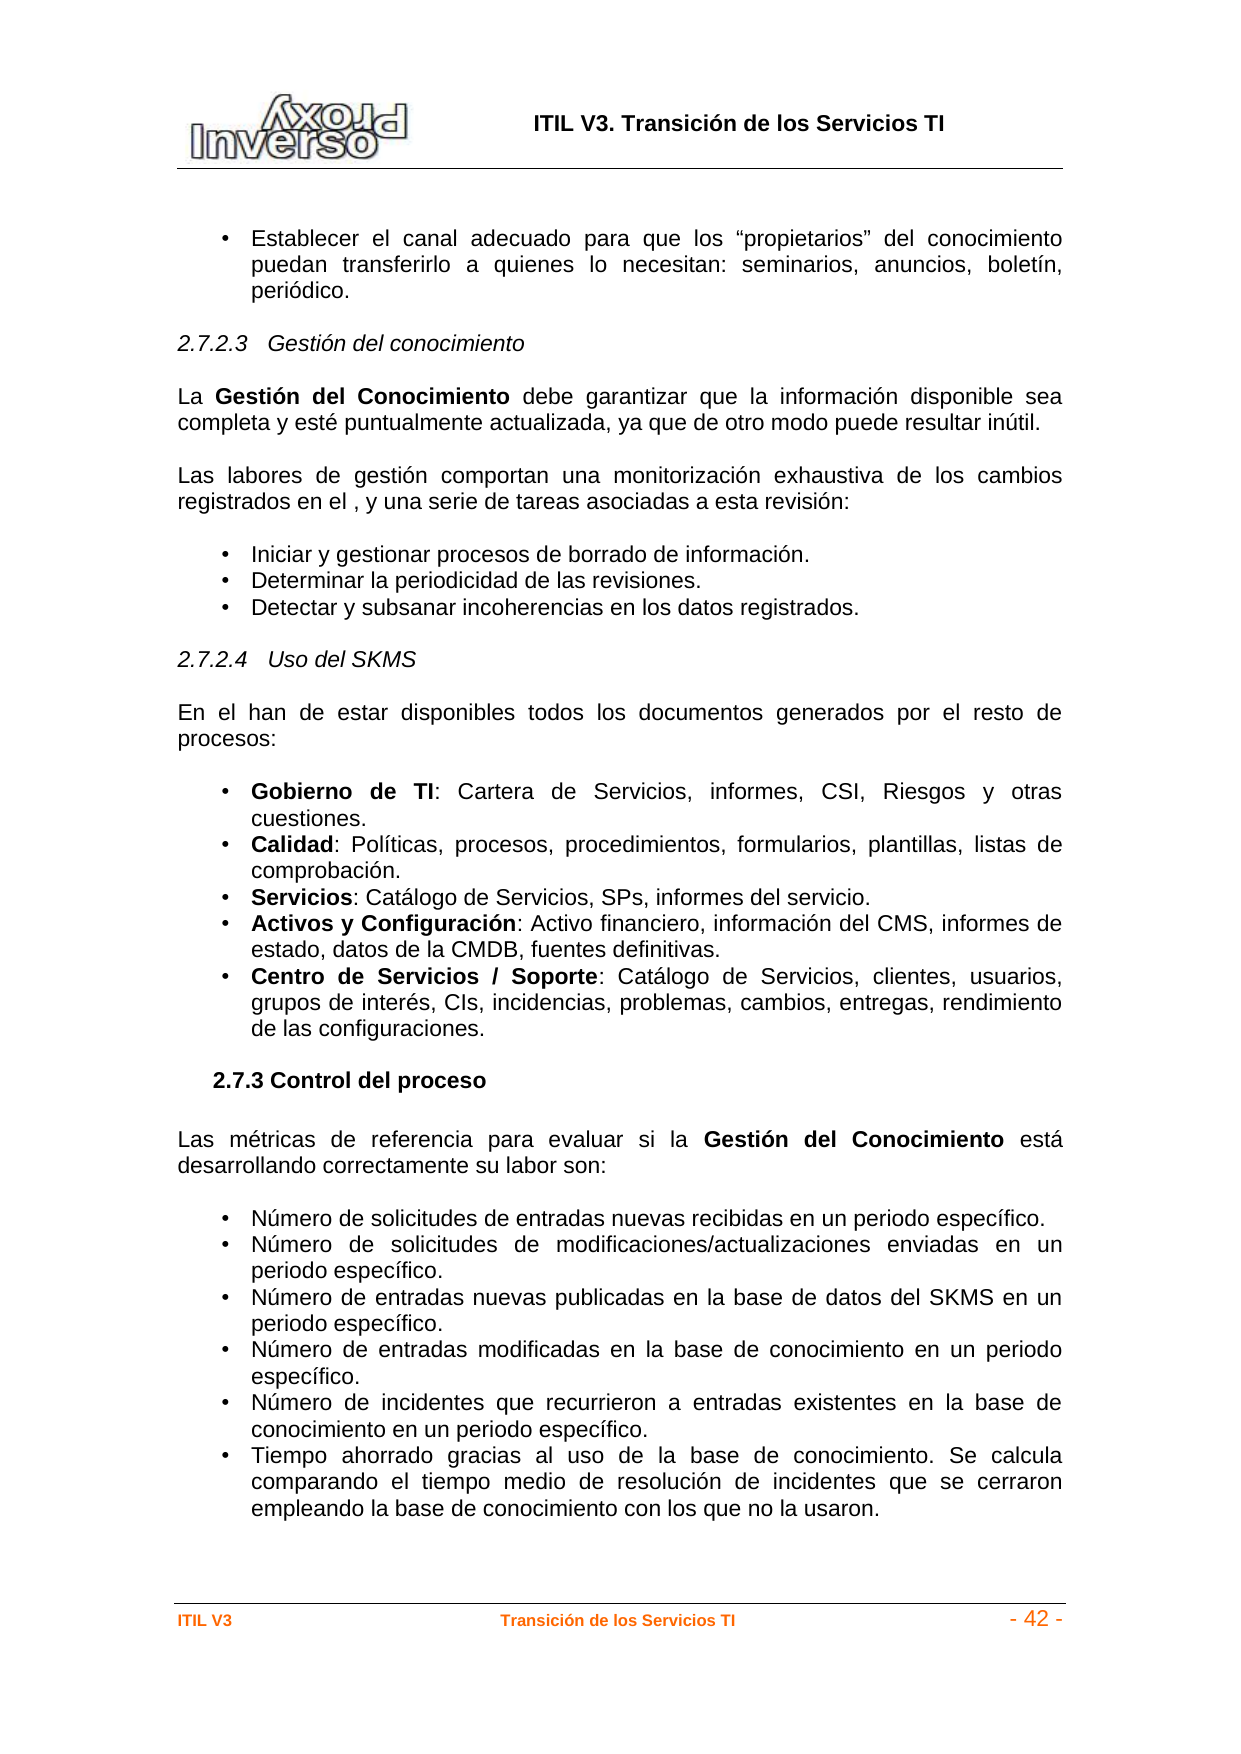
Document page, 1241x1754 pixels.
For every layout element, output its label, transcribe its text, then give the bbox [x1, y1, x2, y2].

subtitle Uso del SKMS [177, 646, 1063, 673]
subtitle Gestión del conocimiento [177, 330, 1063, 356]
list Número de solicitudes de modificaciones/actualizaciones enviadas en un periodo específico. [221, 1231, 1063, 1284]
list Determinar la periodicidad de las revisiones. [221, 567, 1063, 594]
picture [184, 89, 414, 164]
list Número de solicitudes de entradas nuevas recibidas en un periodo específico. [221, 1205, 1063, 1231]
list Detectar y subsanar incoherencias en los datos registrados. [221, 594, 1063, 620]
text Las labores de gestión comportan una monitorización exhaustiva de los cambios registrados en el , y una serie de tareas asociadas a esta revisión: [177, 462, 1063, 514]
list Establecer el canal adecuado para que los “propietarios” del conocimiento puedan transferirlo a quienes lo necesitan: seminarios, anuncios, boletín, periódico. [221, 225, 1063, 304]
list Gobierno de TI: Cartera de Servicios, informes, CSI, Riesgos y otras cuestiones. [221, 778, 1063, 831]
list Activos y Configuración: Activo financiero, información del CMS, informes de estado, datos de la CMDB, fuentes definitivas. [221, 910, 1063, 963]
list Calidad: Políticas, procesos, procedimientos, formularios, plantillas, listas de comprobación. [221, 831, 1063, 883]
list Servicios: Catálogo de Servicios, SPs, informes del servicio. [221, 883, 1063, 910]
list Número de incidentes que recurrieron a entradas existentes en la base de conocimiento en un periodo específico. [221, 1389, 1063, 1442]
list Tiempo ahorrado gracias al uso de la base de conocimiento. Se calcula comparando el tiempo medio de resolución de incidentes que se cerraron empleando la base de conocimiento con los que no la usaron. [221, 1442, 1063, 1521]
subtitle Control del proceso [213, 1067, 1063, 1093]
list Iniciar y gestionar procesos de borrado de información. [221, 541, 1063, 567]
text La Gestión del Conocimiento debe garantizar que la información disponible sea completa y esté puntualmente actualizada, ya que de otro modo puede resultar inútil. [177, 383, 1063, 436]
list Centro de Servicios / Soporte: Catálogo de Servicios, clientes, usuarios, grupos de interés, CIs, incidencias, problemas, cambios, entregas, rendimiento de las configuraciones. [221, 963, 1063, 1042]
list Número de entradas modificadas en la base de conocimiento en un periodo específico. [221, 1336, 1063, 1389]
text En el han de estar disponibles todos los documentos generados por el resto de procesos: [177, 699, 1063, 752]
text Las métricas de referencia para evaluar si la Gestión del Conocimiento está desarrollando correctamente su labor son: [177, 1126, 1063, 1178]
list Número de entradas nuevas publicadas en la base de datos del SKMS en un periodo específico. [221, 1284, 1063, 1336]
